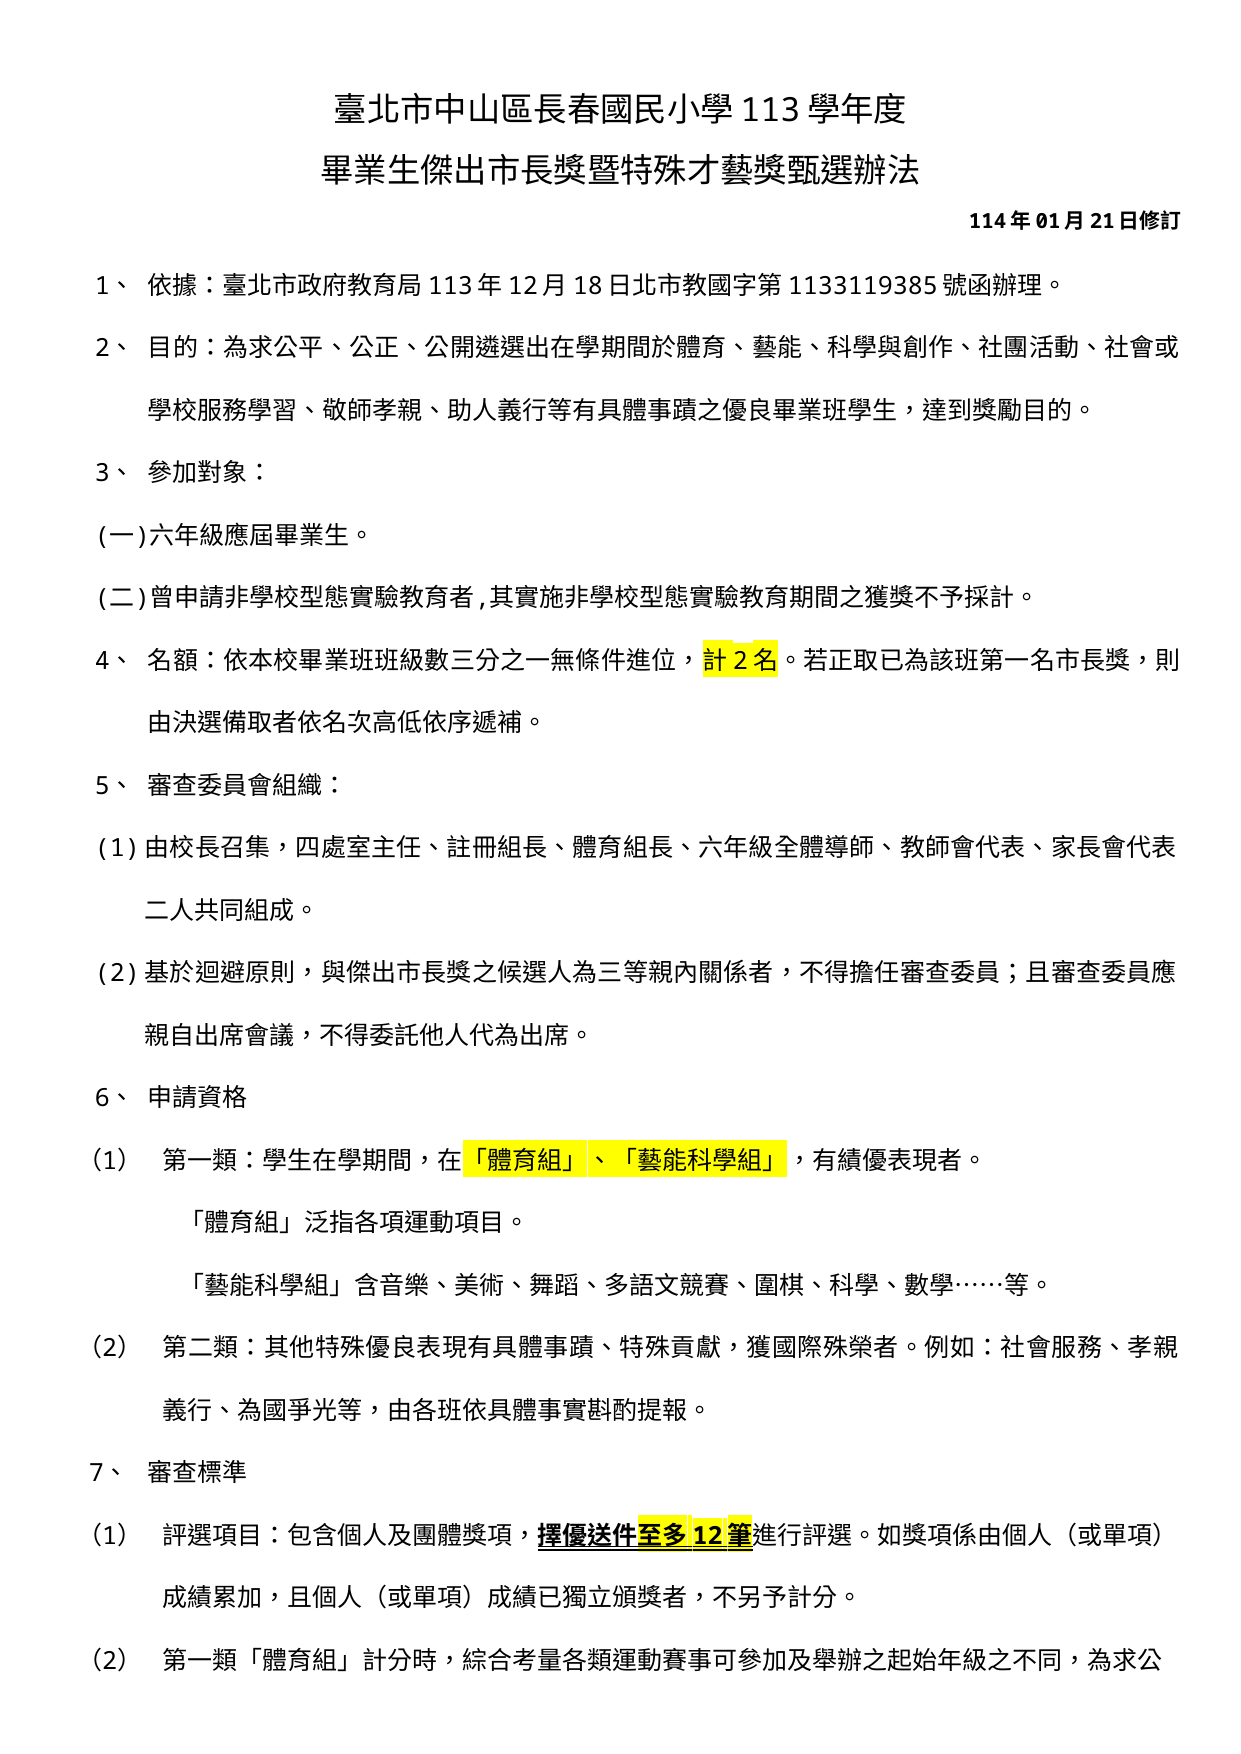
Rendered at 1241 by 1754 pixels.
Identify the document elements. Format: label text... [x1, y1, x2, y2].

text 畢業生傑出市長獎暨特殊才藝獎甄選辦法 [59, 144, 1181, 192]
text 「藝能科學組」含音樂、美術、舞蹈、多語文競賽、圍棋、科學、數學……等。 [59, 1242, 1181, 1304]
list 第二類：其他特殊優良表現有具體事蹟、特殊貢獻，獲國際殊榮者。例如：社會服務、孝親義行、為國爭光等，由各班依具體事實斟酌提報。 [77, 1304, 1181, 1429]
list 目的：為求公平、公正、公開遴選出在學期間於體育、藝能、科學與創作、社團活動、社會或學校服務學習、敬師孝親、助人義行等有具體事蹟之優良畢業班學生，達到獎勵目的。 [94, 304, 1181, 429]
list 審查委員會組織： [94, 742, 1181, 804]
list 依據：臺北市政府教育局113年12月18日北市教國字第1133119385號函辦理。 [94, 242, 1181, 304]
list 基於迴避原則，與傑出市長獎之候選人為三等親內關係者，不得擔任審查委員；且審查委員應親自出席會議，不得委託他人代為出席。 [94, 929, 1181, 1054]
text 臺北市中山區長春國民小學113學年度 [59, 83, 1181, 132]
list 由校長召集，四處室主任、註冊組長、體育組長、六年級全體導師、教師會代表、家長會代表二人共同組成。 [94, 804, 1181, 929]
text (一)六年級應屆畢業生。 [94, 492, 1181, 554]
list 參加對象： [94, 429, 1181, 492]
text 「體育組」泛指各項運動項目。 [59, 1179, 1181, 1242]
list 第一類：學生在學期間，在「體育組」、「藝能科學組」，有績優表現者。 [77, 1117, 1181, 1179]
text (二)曾申請非學校型態實驗教育者,其實施非學校型態實驗教育期間之獲獎不予採計。 [94, 554, 1181, 617]
list 申請資格 [94, 1054, 1181, 1117]
list 審查標準 [89, 1429, 1181, 1492]
text 114年01月21日修訂 [59, 204, 1181, 234]
list 評選項目：包含個人及團體獎項，擇優送件至多12筆進行評選。如獎項係由個人（或單項）成績累加，且個人（或單項）成績已獨立頒獎者，不另予計分。 [77, 1492, 1181, 1617]
list 第一類「體育組」計分時，綜合考量各類運動賽事可參加及舉辦之起始年級之不同，為求公 [77, 1617, 1181, 1679]
list 名額：依本校畢業班班級數三分之一無條件進位，計2名。若正取已為該班第一名市長獎，則由決選備取者依名次高低依序遞補。 [94, 617, 1181, 742]
